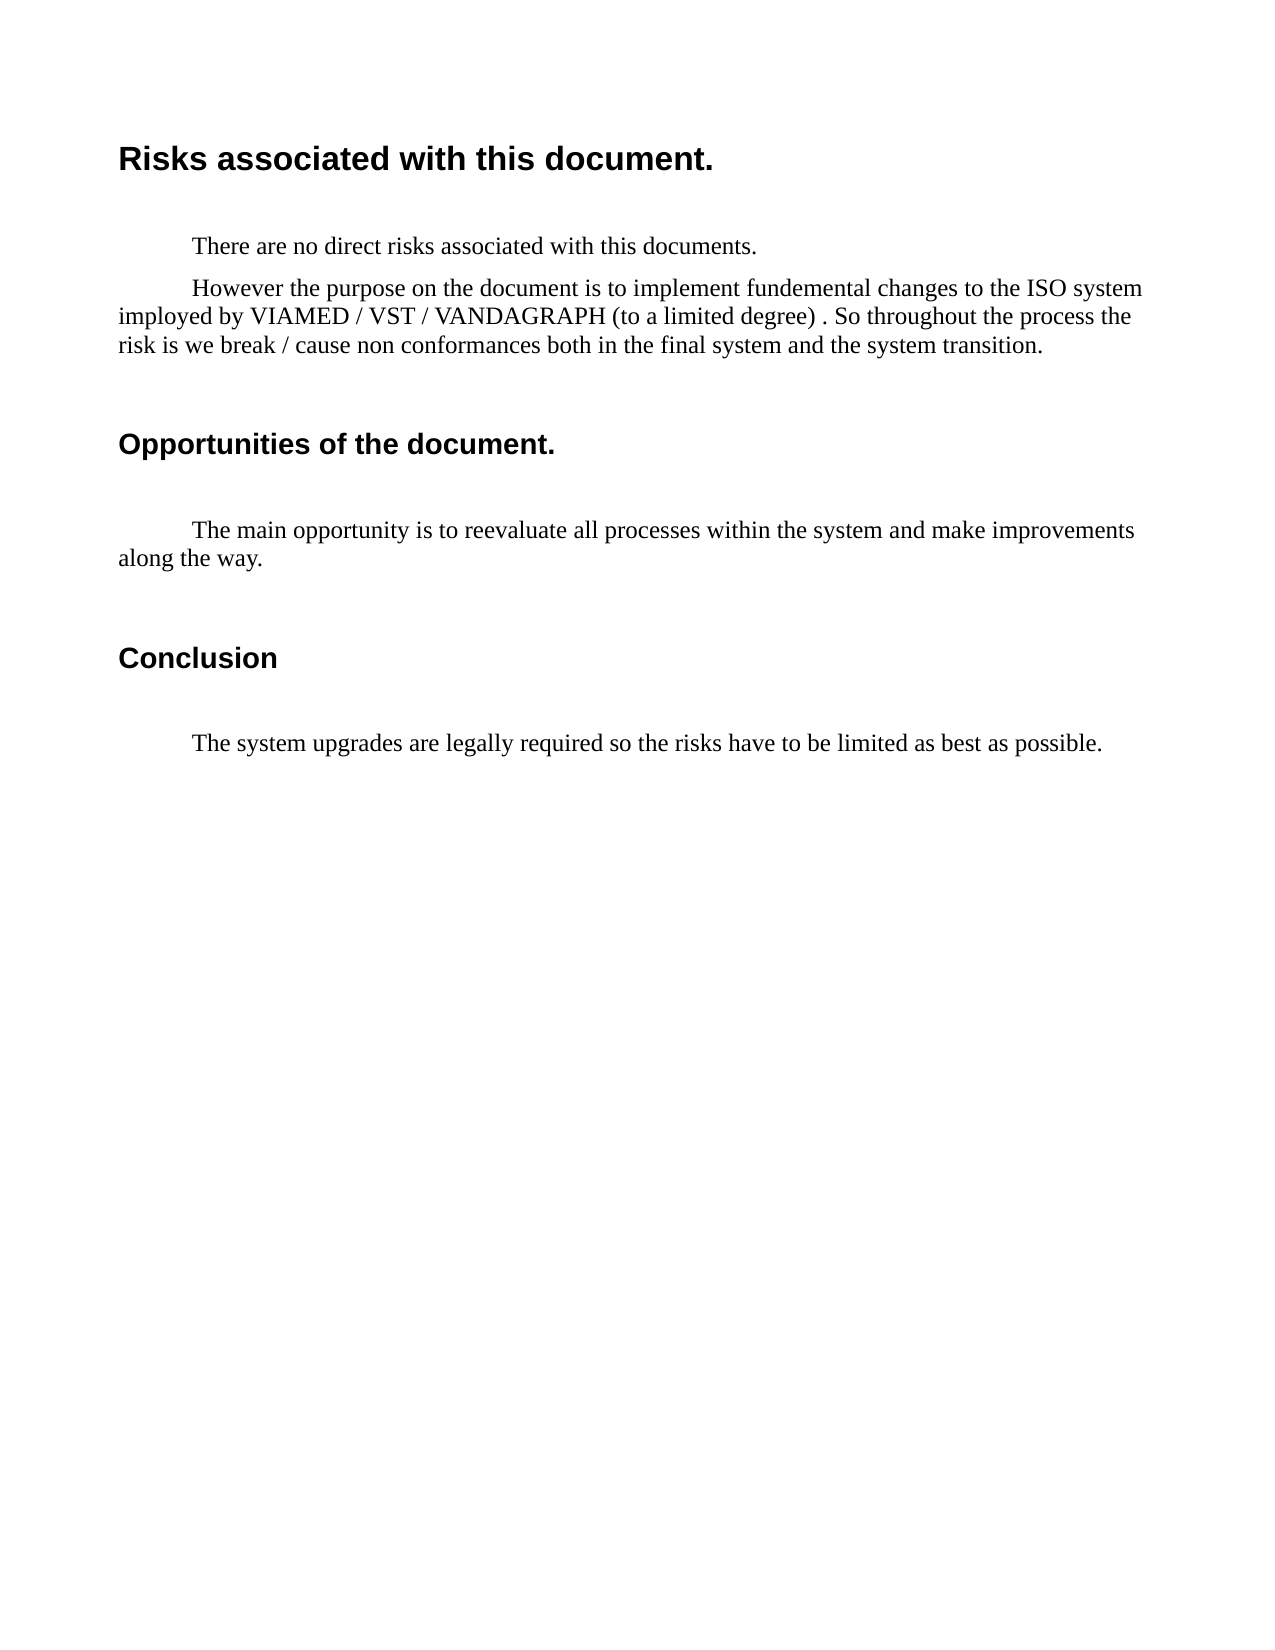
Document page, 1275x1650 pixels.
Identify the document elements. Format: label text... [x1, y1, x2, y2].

text There are no direct risks associated with this documents. [118, 231, 1157, 260]
subtitle Risks associated with this document. [118, 139, 1157, 178]
subtitle Conclusion [118, 641, 1157, 674]
text However the purpose on the document is to implement fundemental changes to the ISO system imployed by VIAMED / VST / VANDAGRAPH (to a limited degree) . So throughout the process the risk is we break / cause non conformances both in the final system and the system transition. [118, 273, 1157, 359]
text The system upgrades are legally required so the risks have to be limited as best as possible. [118, 728, 1157, 757]
subtitle Opportunities of the document. [118, 427, 1157, 461]
text The main opportunity is to reevaluate all processes within the system and make improvements along the way. [118, 515, 1157, 572]
